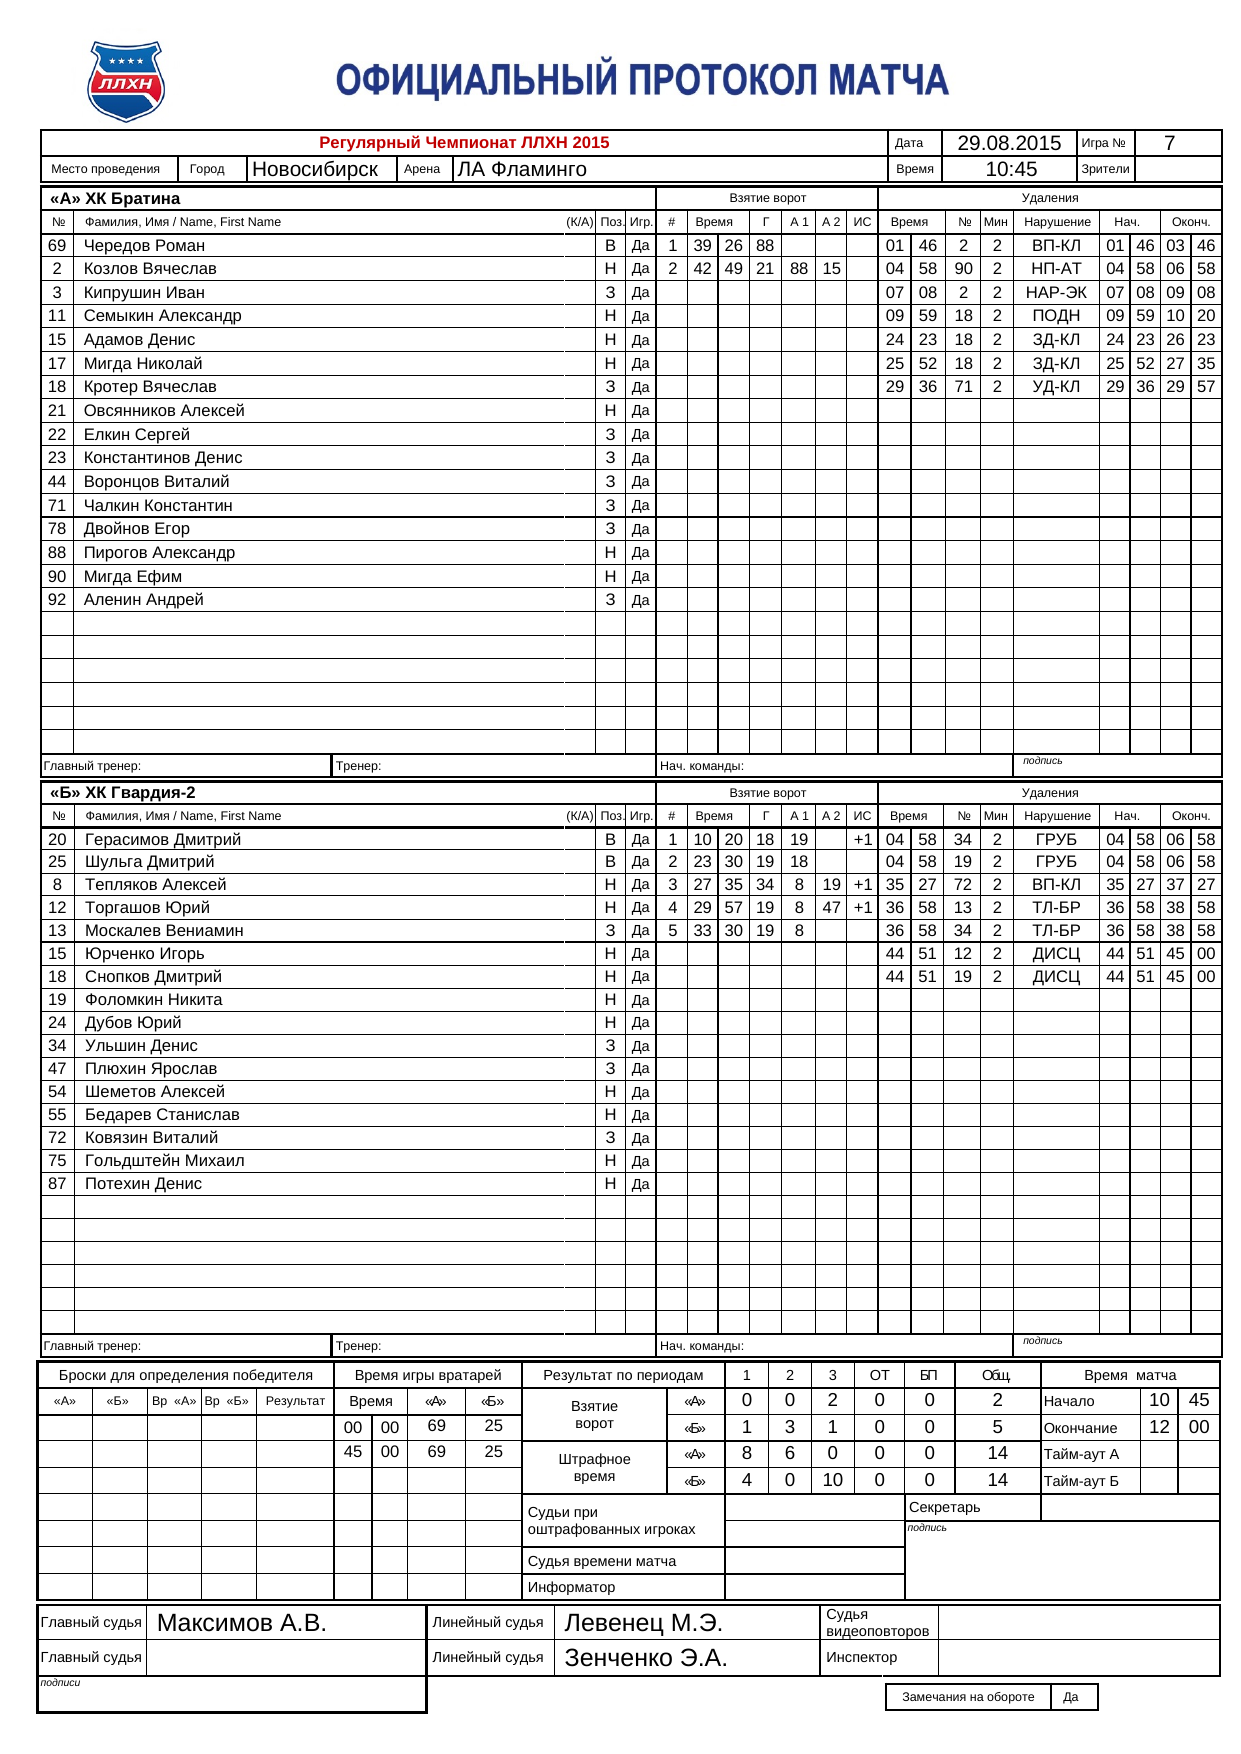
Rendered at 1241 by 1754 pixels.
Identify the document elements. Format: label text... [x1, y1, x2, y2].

table_cell Да [626, 352, 655, 374]
table_cell [1161, 1081, 1190, 1103]
table_cell [42, 1265, 74, 1287]
table_cell 18 [750, 829, 781, 849]
table_cell [816, 352, 846, 374]
table_cell [726, 1548, 904, 1573]
table_cell Линейный судья [428, 1640, 554, 1675]
table_cell Н [596, 1081, 625, 1103]
table_cell 04 [879, 829, 910, 849]
table_cell [596, 730, 625, 753]
table_cell 15 [42, 328, 73, 351]
table_cell 47 [816, 896, 846, 918]
table_cell Новосибирск [248, 157, 396, 181]
table_cell [657, 1127, 687, 1149]
table_cell Тренер: [333, 755, 655, 776]
table_cell [981, 989, 1013, 1011]
table_cell Да [626, 1104, 655, 1126]
table_cell [565, 896, 595, 918]
table_cell Время [889, 157, 941, 181]
table_cell [719, 1196, 749, 1218]
table_cell Н [596, 1012, 625, 1033]
table_cell 3 [657, 874, 687, 895]
table_cell [719, 1035, 749, 1057]
table_cell Бедарев Станислав [75, 1104, 564, 1126]
table_cell 42 [688, 257, 717, 280]
table_cell [688, 1150, 717, 1172]
table_cell 2 [981, 966, 1013, 987]
table_cell [912, 423, 945, 445]
table_cell [565, 1058, 595, 1079]
table_cell [1014, 565, 1099, 587]
table_cell 09 [879, 305, 910, 327]
table_cell [596, 1288, 625, 1310]
table_cell [688, 1242, 717, 1264]
table_cell 8 [782, 896, 815, 918]
table_cell [847, 423, 877, 445]
table_cell [816, 588, 846, 611]
table_cell 25 [466, 1441, 521, 1467]
table_cell Дубов Юрий [75, 1012, 564, 1033]
table_cell 14 [956, 1442, 1040, 1467]
table_cell [719, 707, 749, 729]
table_cell ЛА Фламинго [454, 157, 887, 181]
table_cell [39, 1468, 92, 1493]
table_cell [1192, 1311, 1221, 1333]
table_cell [939, 1640, 1219, 1675]
table_cell 12 [944, 943, 980, 964]
table_cell [816, 966, 846, 987]
table_cell № [946, 211, 980, 233]
table_cell [782, 966, 815, 987]
table_cell 2 [946, 281, 980, 303]
table_cell Константинов Денис [74, 446, 564, 469]
table_cell [750, 707, 781, 729]
table_cell [1131, 1288, 1160, 1310]
table_cell 2 [981, 874, 1013, 895]
table_cell З [596, 470, 625, 493]
table_cell [688, 352, 717, 374]
table_cell [719, 1311, 749, 1333]
table_cell [719, 1104, 749, 1126]
table_cell [688, 305, 717, 327]
table_cell +1 [847, 874, 877, 895]
table_cell [981, 683, 1013, 706]
table_cell [912, 659, 945, 682]
table_header Общ. [956, 1363, 1040, 1387]
table_cell Фамилия, Имя / Name, First Name [75, 805, 565, 826]
table_cell [719, 446, 749, 469]
table_cell [816, 829, 846, 849]
table_cell 4 [657, 896, 687, 918]
table_cell [42, 659, 73, 682]
table_cell [847, 707, 877, 729]
table_cell [1141, 1468, 1177, 1493]
table_cell 19 [750, 896, 781, 918]
table_cell [1192, 1265, 1221, 1287]
table_cell [981, 1081, 1013, 1103]
table_cell [1192, 1058, 1221, 1079]
table_cell [657, 1081, 687, 1103]
table_header БП [905, 1363, 954, 1387]
table_cell [750, 565, 781, 587]
table_header ОТ [855, 1363, 904, 1387]
table_cell [879, 1150, 910, 1172]
table_cell [816, 707, 846, 729]
table_cell [816, 1035, 846, 1057]
table_cell [879, 1035, 910, 1057]
table_cell [408, 1547, 465, 1573]
table_cell [1131, 683, 1160, 706]
table_cell З [596, 518, 625, 540]
table_cell [981, 1150, 1013, 1172]
table_cell [944, 1196, 980, 1218]
table_cell [847, 1150, 877, 1172]
table_cell ТЛ-БР [1014, 920, 1099, 941]
table_cell [688, 1104, 717, 1126]
table_cell 8 [726, 1442, 768, 1467]
table_cell [565, 235, 595, 256]
table_cell 59 [912, 305, 945, 327]
table_cell [981, 612, 1013, 634]
table_cell [1131, 1311, 1160, 1333]
table_cell [912, 470, 945, 493]
table_cell 2 [981, 328, 1013, 351]
table_cell [782, 1311, 815, 1333]
table_cell [816, 518, 846, 540]
table_cell [719, 494, 749, 516]
table_cell 2 [981, 896, 1013, 918]
table_cell 6 [769, 1442, 811, 1467]
table_cell Да [626, 470, 655, 493]
table_cell [750, 399, 781, 422]
table_cell 18 [42, 376, 73, 398]
table_cell [257, 1416, 333, 1440]
table_cell 04 [1100, 257, 1129, 280]
table_cell Нарушение [1014, 805, 1099, 826]
table_cell [1014, 730, 1099, 753]
table_cell [626, 730, 655, 753]
table_cell [565, 1242, 595, 1264]
table_cell [596, 636, 625, 658]
table_cell 19 [42, 989, 74, 1011]
table_cell 69 [42, 235, 73, 256]
table_cell [1192, 1012, 1221, 1033]
table_cell [816, 1104, 846, 1126]
table_cell 1 [726, 1415, 768, 1440]
table_cell [657, 541, 687, 564]
table_cell Информатор [523, 1575, 724, 1599]
table_header «А» ХК Братина [42, 188, 655, 209]
table_cell [719, 1173, 749, 1195]
table_cell Семыкин Александр [74, 305, 564, 327]
table_cell [946, 423, 980, 445]
table_cell Да [626, 399, 655, 422]
table_cell [912, 541, 945, 564]
table_cell [750, 1242, 781, 1264]
table_cell [688, 1196, 717, 1218]
table_header 3 [812, 1363, 854, 1387]
table_cell [1100, 707, 1129, 729]
table_cell [782, 281, 815, 303]
table_cell [1161, 612, 1190, 634]
table_cell [1192, 1104, 1221, 1126]
table_cell Результат [257, 1389, 333, 1413]
table_cell [750, 1035, 781, 1057]
table_cell [1100, 399, 1129, 422]
table_cell [879, 1288, 910, 1310]
table_cell [816, 399, 846, 422]
table_cell 51 [912, 966, 943, 987]
table_cell 51 [1131, 966, 1160, 987]
table_cell [750, 730, 781, 753]
table_cell [1161, 1196, 1190, 1218]
table_cell [782, 1173, 815, 1195]
table_cell 58 [1192, 896, 1221, 918]
table_cell Шеметов Алексей [75, 1081, 564, 1103]
table_cell [782, 1035, 815, 1057]
table_cell [1131, 636, 1160, 658]
table_cell 58 [1131, 829, 1160, 849]
table_cell [626, 1219, 655, 1241]
table_cell 5 [956, 1415, 1040, 1440]
table_cell Плюхин Ярослав [75, 1058, 564, 1079]
table_cell 58 [1192, 829, 1221, 849]
table_cell [847, 376, 877, 398]
table_cell [565, 1150, 595, 1172]
table_cell [1100, 1311, 1129, 1333]
table_cell [847, 565, 877, 587]
table_cell Да [626, 1035, 655, 1057]
table_cell [1099, 1682, 1220, 1711]
table_cell [847, 281, 877, 303]
table_cell [1014, 1035, 1099, 1057]
table_cell 2 [981, 235, 1013, 256]
table_cell Н [596, 399, 625, 422]
table_cell [1100, 1219, 1129, 1241]
table_cell Да [626, 1081, 655, 1103]
table_cell [466, 1468, 521, 1493]
table_cell Время [879, 805, 943, 826]
table_cell [879, 730, 910, 753]
table_cell [816, 659, 846, 682]
table_cell [912, 1104, 943, 1126]
table_cell Да [626, 518, 655, 540]
table_cell [42, 1311, 74, 1333]
table_cell Главный тренер: [42, 1335, 330, 1356]
table_cell [879, 541, 910, 564]
table_cell 0 [812, 1442, 854, 1467]
table_cell [816, 541, 846, 564]
table_cell 52 [1131, 352, 1160, 374]
table_cell 23 [912, 328, 945, 351]
table_cell [565, 1081, 595, 1103]
table_cell [719, 636, 749, 658]
table_cell [657, 588, 687, 611]
table_cell [879, 588, 910, 611]
table_cell [782, 1081, 815, 1103]
table_cell 88 [782, 257, 815, 280]
table_cell З [596, 494, 625, 516]
table_cell [981, 588, 1013, 611]
table_cell Тренер: [333, 1335, 655, 1356]
table_cell [944, 1242, 980, 1264]
table_cell Арена [398, 157, 452, 181]
table_cell [1100, 1104, 1129, 1126]
table_cell 10 [1161, 305, 1190, 327]
table_cell [657, 1219, 687, 1241]
table_cell [626, 683, 655, 706]
table_cell [981, 494, 1013, 516]
table_cell Торгашов Юрий [75, 896, 564, 918]
table_cell [750, 659, 781, 682]
table_cell [981, 1242, 1013, 1264]
table_cell Г [750, 805, 781, 826]
table_cell Линейный судья [428, 1606, 554, 1639]
table_cell [42, 1219, 74, 1241]
table_cell 2 [981, 257, 1013, 280]
table_cell Адамов Денис [74, 328, 564, 351]
table_cell [912, 1081, 943, 1103]
table_cell [1100, 470, 1129, 493]
table_cell [719, 470, 749, 493]
table_cell [657, 683, 687, 706]
table_cell [1100, 1058, 1129, 1079]
table_cell [981, 1196, 1013, 1218]
table_cell [944, 1127, 980, 1149]
table_cell [879, 707, 910, 729]
table_cell [1131, 470, 1160, 493]
table_cell «А» [668, 1389, 724, 1413]
table_cell [912, 612, 945, 634]
table_cell Левенец М.Э. [555, 1606, 819, 1639]
table_cell [565, 1035, 595, 1057]
table_cell [912, 707, 945, 729]
table_cell 39 [688, 235, 717, 256]
table_cell [719, 305, 749, 327]
table_cell [847, 612, 877, 634]
table_cell [879, 446, 910, 469]
table_cell [719, 989, 749, 1011]
table_cell [782, 235, 815, 256]
table_cell Время [688, 211, 749, 233]
table_cell [816, 1219, 846, 1241]
table_cell № [42, 211, 73, 233]
table_cell [1131, 612, 1160, 634]
table_cell [782, 328, 815, 351]
table_cell [466, 1547, 521, 1573]
table_cell 27 [1161, 352, 1190, 374]
table_cell Н [596, 541, 625, 564]
table_cell [1161, 446, 1190, 469]
table_cell [466, 1494, 521, 1520]
table_cell [782, 565, 815, 587]
table_cell 26 [1161, 328, 1190, 351]
table_cell [688, 1127, 717, 1149]
table_cell [1179, 1441, 1219, 1467]
table_cell [202, 1547, 256, 1573]
table_cell [565, 1104, 595, 1126]
table_cell [565, 1219, 595, 1241]
table_cell 19 [816, 874, 846, 895]
table_cell 69 [408, 1441, 465, 1467]
table_cell 06 [1161, 850, 1190, 872]
table_cell [879, 1311, 910, 1333]
table_cell 18 [946, 305, 980, 327]
table_cell [816, 850, 846, 872]
table_cell [879, 1265, 910, 1287]
table_cell [1192, 1081, 1221, 1103]
table_cell [981, 446, 1013, 469]
table_cell [750, 683, 781, 706]
table_cell [981, 730, 1013, 753]
table_cell [944, 1219, 980, 1241]
table_cell [565, 305, 595, 327]
table_cell Да [626, 896, 655, 918]
table_cell [782, 518, 815, 540]
table_cell УД-КЛ [1014, 376, 1099, 398]
table_cell Поз. [596, 805, 625, 826]
table_cell [1161, 399, 1190, 422]
table_cell [912, 989, 943, 1011]
table_cell 33 [688, 920, 717, 941]
table_cell [93, 1416, 147, 1440]
table_cell [688, 588, 717, 611]
table_cell [688, 636, 717, 658]
table_cell [688, 1219, 717, 1241]
table_cell 78 [42, 518, 73, 540]
table_cell 23 [1131, 328, 1160, 351]
table_cell 0 [905, 1389, 954, 1413]
table_cell № [42, 805, 74, 826]
table_cell 29 [879, 376, 910, 398]
table_cell [912, 1288, 943, 1310]
table_cell [1100, 541, 1129, 564]
table_cell В [596, 850, 625, 872]
table_cell [1161, 730, 1190, 753]
table_cell [565, 470, 595, 493]
table_cell [657, 518, 687, 540]
table_cell 19 [944, 850, 980, 872]
table_cell [565, 636, 595, 658]
table_cell [1161, 1035, 1190, 1057]
table_cell [1131, 399, 1160, 422]
table_cell Инспектор [821, 1640, 938, 1675]
table_cell Да [626, 1150, 655, 1172]
table_cell [657, 305, 687, 327]
table_cell [657, 1196, 687, 1218]
table_cell [93, 1574, 147, 1599]
table_cell [847, 328, 877, 351]
table_cell Да [626, 829, 655, 849]
table_cell [816, 636, 846, 658]
table_cell [1192, 707, 1221, 729]
table_cell [1131, 541, 1160, 564]
table_cell 34 [42, 1035, 74, 1057]
table_cell Тайм-аут А [1042, 1441, 1140, 1467]
table_cell [565, 829, 595, 849]
table_cell [657, 399, 687, 422]
table_cell [626, 612, 655, 634]
table_cell [657, 636, 687, 658]
table_cell «А» [39, 1389, 92, 1413]
table_cell Шульга Дмитрий [75, 850, 564, 872]
table_cell [944, 1035, 980, 1057]
table_cell Нач. [1100, 211, 1160, 233]
table_cell [1192, 565, 1221, 587]
table_cell подпись [1014, 1335, 1221, 1356]
table_cell [1192, 1150, 1221, 1172]
table_cell [847, 1311, 877, 1333]
table_cell [719, 943, 749, 964]
table_cell [1100, 659, 1129, 682]
table_cell 58 [1131, 257, 1160, 280]
table_cell [1100, 1173, 1129, 1195]
table_cell [148, 1574, 201, 1599]
table_cell [816, 446, 846, 469]
table_cell [626, 1288, 655, 1310]
table_cell подпись [906, 1522, 1219, 1599]
table_cell [1161, 1311, 1190, 1333]
table_cell 10 [812, 1468, 854, 1493]
table_cell [1131, 1242, 1160, 1264]
table_cell подписи [39, 1677, 425, 1711]
table_cell (К/А) [565, 211, 595, 233]
table_cell [981, 659, 1013, 682]
table_cell 34 [944, 829, 980, 849]
table_cell [946, 494, 980, 516]
table_cell [657, 989, 687, 1011]
table_cell [782, 1012, 815, 1033]
table_cell [565, 874, 595, 895]
table_cell 75 [42, 1150, 74, 1172]
table_cell [816, 494, 846, 516]
table_cell [565, 565, 595, 587]
table_cell [750, 1127, 781, 1149]
table_cell З [596, 588, 625, 611]
table_cell [816, 989, 846, 1011]
table_cell Н [596, 1173, 625, 1195]
table_cell 01 [1100, 235, 1129, 256]
table_cell [93, 1547, 147, 1573]
table_cell [202, 1416, 256, 1440]
table_cell [726, 1495, 904, 1520]
table_cell [816, 1265, 846, 1287]
table_cell [657, 281, 687, 303]
table_cell [719, 1081, 749, 1103]
table_cell [981, 1058, 1013, 1079]
table_cell 57 [1192, 376, 1221, 398]
table_cell 45 [335, 1441, 371, 1467]
table_cell [1136, 157, 1221, 181]
table_header Взятие ворот [657, 783, 877, 803]
table_cell [657, 1288, 687, 1310]
table_cell [39, 1521, 92, 1546]
table_cell [42, 1288, 74, 1310]
table_cell [939, 1606, 1219, 1639]
table_cell З [596, 1058, 625, 1079]
table_cell Да [626, 328, 655, 351]
table_cell Да [626, 1173, 655, 1195]
table_cell [688, 518, 717, 540]
table_cell [782, 730, 815, 753]
table_cell [1131, 1150, 1160, 1172]
table_cell Нач. команды: [657, 755, 1012, 776]
table_cell 00 [373, 1441, 407, 1467]
table_cell [847, 1081, 877, 1103]
table_cell [75, 1311, 564, 1333]
table_cell [946, 399, 980, 422]
table_cell 29 [1100, 376, 1129, 398]
table_cell [879, 1242, 910, 1264]
table_cell [782, 376, 815, 398]
table_cell «Б» [668, 1468, 724, 1493]
table_cell [912, 565, 945, 587]
table_cell ГРУБ [1014, 829, 1099, 849]
table_cell 35 [719, 874, 749, 895]
table_cell 8 [782, 874, 815, 895]
table_cell [981, 1311, 1013, 1333]
table_cell [1192, 423, 1221, 445]
table_cell 27 [1131, 874, 1160, 895]
table_cell [719, 1288, 749, 1310]
table_cell [1100, 1127, 1129, 1149]
table_cell [847, 1173, 877, 1195]
table_cell [688, 730, 717, 753]
table_cell 58 [1192, 850, 1221, 872]
table_cell [335, 1574, 371, 1599]
table_cell 21 [42, 399, 73, 422]
table_cell [782, 1058, 815, 1079]
table_cell [879, 659, 910, 682]
table_cell [657, 1012, 687, 1033]
table_cell «А» [668, 1442, 724, 1467]
table_cell Зрители [1078, 157, 1134, 181]
table_cell 00 [373, 1416, 407, 1440]
table_cell [719, 376, 749, 398]
table_cell [847, 943, 877, 964]
table_cell [750, 1311, 781, 1333]
table_cell 35 [1100, 874, 1129, 895]
table_cell [1192, 1173, 1221, 1195]
table_cell [782, 470, 815, 493]
table_cell 01 [879, 235, 910, 256]
table_cell [782, 305, 815, 327]
table_cell [750, 352, 781, 374]
table_cell 44 [879, 966, 910, 987]
table_cell Время [879, 211, 945, 233]
table_cell Судья времени матча [523, 1548, 724, 1573]
table_cell [596, 707, 625, 729]
table_cell [565, 1173, 595, 1195]
table_cell [1100, 989, 1129, 1011]
table_cell [565, 850, 595, 872]
table_cell 18 [42, 966, 74, 987]
table_cell Н [596, 328, 625, 351]
table_cell ЗД-КЛ [1014, 328, 1099, 351]
table_cell [565, 446, 595, 469]
table_cell [1014, 1127, 1099, 1149]
table_cell [688, 943, 717, 964]
table_cell 46 [912, 235, 945, 256]
table_cell 58 [1131, 896, 1160, 918]
table_cell [688, 683, 717, 706]
table_cell 34 [750, 874, 781, 895]
table_cell Да [626, 565, 655, 587]
table_cell [981, 1127, 1013, 1149]
table_cell Герасимов Дмитрий [75, 829, 564, 849]
table_cell З [596, 376, 625, 398]
table_cell Да [626, 1058, 655, 1079]
table_cell [1192, 989, 1221, 1011]
table_cell 07 [879, 281, 910, 303]
table_cell З [596, 423, 625, 445]
table_cell 36 [912, 376, 945, 398]
table_cell [657, 328, 687, 351]
table_cell Судьи при оштрафованных игроках [523, 1495, 724, 1546]
table_cell [946, 470, 980, 493]
table_cell [879, 636, 910, 658]
table_cell [39, 1574, 92, 1599]
table_cell [816, 920, 846, 941]
table_cell [1014, 518, 1099, 540]
table_cell 35 [1192, 352, 1221, 374]
table_cell Н [596, 943, 625, 964]
table_cell [657, 423, 687, 445]
table_cell А 1 [782, 805, 815, 826]
table_cell [688, 966, 717, 987]
table_cell 8 [782, 920, 815, 941]
table_cell [912, 1265, 943, 1287]
table_cell 72 [944, 874, 980, 895]
table_cell [74, 707, 564, 729]
table_cell З [596, 281, 625, 303]
table_cell [657, 446, 687, 469]
table_cell Н [596, 896, 625, 918]
table_cell [719, 1265, 749, 1287]
table_cell Главный тренер: [42, 755, 330, 776]
table_cell [1131, 518, 1160, 540]
table_cell [981, 470, 1013, 493]
table_cell [879, 683, 910, 706]
table_cell [726, 1521, 904, 1546]
table_cell [782, 1196, 815, 1218]
table_cell 2 [946, 235, 980, 256]
table_cell Аленин Андрей [74, 588, 564, 611]
table_cell [42, 612, 73, 634]
table_cell 35 [879, 874, 910, 895]
table_cell 24 [879, 328, 910, 351]
table_cell 13 [42, 920, 74, 941]
table_cell [750, 636, 781, 658]
table_cell [565, 966, 595, 987]
table_cell Н [596, 305, 625, 327]
table_cell [816, 612, 846, 634]
table_cell подпись [1014, 755, 1221, 776]
table_cell [912, 518, 945, 540]
table_cell [847, 989, 877, 1011]
table_cell [847, 399, 877, 422]
table_cell [816, 305, 846, 327]
table_cell [565, 659, 595, 682]
table_cell [782, 612, 815, 634]
table_cell [688, 494, 717, 516]
table_cell 0 [726, 1389, 768, 1413]
table_cell [688, 565, 717, 587]
table_cell [565, 707, 595, 729]
table_cell [688, 423, 717, 445]
table_cell Мигда Ефим [74, 565, 564, 587]
table_cell [879, 1196, 910, 1218]
table_cell [335, 1494, 371, 1520]
table_cell [565, 257, 595, 280]
table_cell [688, 1173, 717, 1195]
table_cell [782, 683, 815, 706]
table_cell [816, 328, 846, 351]
table_cell 58 [1131, 850, 1160, 872]
table_cell Да [626, 305, 655, 327]
table_cell [688, 1012, 717, 1033]
table_cell [847, 494, 877, 516]
table_cell # [657, 211, 687, 233]
table_cell [596, 659, 625, 682]
table_cell [981, 423, 1013, 445]
table_cell [202, 1494, 256, 1520]
table_header Дата [889, 131, 941, 155]
table_cell [750, 423, 781, 445]
table_cell Елкин Сергей [74, 423, 564, 445]
table_cell 36 [1100, 920, 1129, 941]
table_cell [847, 235, 877, 256]
table_cell [42, 730, 73, 753]
table_cell [782, 943, 815, 964]
table_cell 29 [1161, 376, 1190, 398]
table_cell [847, 257, 877, 280]
table_cell [1131, 1173, 1160, 1195]
table_cell ВП-КЛ [1014, 874, 1099, 895]
table_cell [981, 518, 1013, 540]
table_cell [879, 399, 910, 422]
table_cell Кротер Вячеслав [74, 376, 564, 398]
table_cell [912, 1127, 943, 1149]
table_cell [912, 683, 945, 706]
table_header Да [1052, 1685, 1097, 1709]
table_cell 2 [657, 257, 687, 280]
table_cell [202, 1574, 256, 1599]
table_cell 2 [981, 829, 1013, 849]
table_cell [1042, 1495, 1219, 1520]
table_cell ПОДН [1014, 305, 1099, 327]
table_cell [1161, 683, 1190, 706]
table_cell 0 [855, 1468, 904, 1493]
table_cell [879, 1127, 910, 1149]
table_cell 3 [769, 1415, 811, 1440]
table_cell [1100, 1081, 1129, 1103]
table_cell [1014, 470, 1099, 493]
table_cell [688, 1265, 717, 1287]
table_cell [847, 1265, 877, 1287]
table_cell [596, 1219, 625, 1241]
table_cell [657, 943, 687, 964]
table_cell [1014, 636, 1099, 658]
table_cell [847, 683, 877, 706]
table_cell Двойнов Егор [74, 518, 564, 540]
table_cell 51 [1131, 943, 1160, 964]
table_cell [335, 1468, 371, 1493]
table_cell Да [626, 446, 655, 469]
table_cell [1161, 1219, 1190, 1241]
table_cell [257, 1441, 333, 1467]
table_cell [981, 1012, 1013, 1033]
table_cell [93, 1494, 147, 1520]
table_cell 10 [688, 829, 717, 849]
table_cell 09 [1100, 305, 1129, 327]
table_cell [1161, 1150, 1190, 1172]
table_cell 18 [946, 352, 980, 374]
table_cell [816, 470, 846, 493]
table_cell [944, 1150, 980, 1172]
table_cell [1192, 1035, 1221, 1057]
table_header 7 [1136, 131, 1221, 155]
table_cell «Б» [668, 1415, 724, 1440]
table_cell 1 [812, 1415, 854, 1440]
table_cell [688, 989, 717, 1011]
table_cell [847, 1219, 877, 1241]
table_cell [1192, 494, 1221, 516]
table_cell [1192, 730, 1221, 753]
table_cell 22 [42, 423, 73, 445]
table_cell [816, 683, 846, 706]
table_cell [816, 943, 846, 964]
table_cell [847, 1104, 877, 1126]
table_cell [565, 920, 595, 941]
table_cell 06 [1161, 257, 1190, 280]
table_cell Судья видеоповторов [821, 1606, 938, 1639]
table_cell [148, 1468, 201, 1493]
table_cell [373, 1547, 407, 1573]
table_cell 8 [42, 874, 74, 895]
table_cell [782, 1104, 815, 1126]
table_cell Овсянников Алексей [74, 399, 564, 422]
table_cell [847, 446, 877, 469]
table_cell [1141, 1441, 1177, 1467]
table_cell [719, 730, 749, 753]
table_cell Да [626, 1012, 655, 1033]
table_cell 36 [879, 896, 910, 918]
table_cell [1161, 989, 1190, 1011]
table_cell 26 [719, 235, 749, 256]
table_cell [946, 636, 980, 658]
table_cell ТЛ-БР [1014, 896, 1099, 918]
table_cell [750, 446, 781, 469]
table_cell [879, 989, 910, 1011]
table_cell 1 [657, 235, 687, 256]
table_cell [1192, 470, 1221, 493]
table_cell [688, 612, 717, 634]
table_cell [565, 541, 595, 564]
table_cell Да [626, 541, 655, 564]
table_cell Да [626, 376, 655, 398]
table_cell [93, 1521, 147, 1546]
table_cell [719, 565, 749, 587]
table_cell З [596, 1035, 625, 1057]
table_cell [750, 541, 781, 564]
table_cell [719, 1242, 749, 1264]
table_cell [1014, 1311, 1099, 1333]
table_cell [1179, 1468, 1219, 1493]
table_cell [466, 1574, 521, 1599]
table_cell [565, 352, 595, 374]
table_cell 58 [1192, 920, 1221, 941]
table_cell [373, 1521, 407, 1546]
table_cell [719, 328, 749, 351]
table_cell 17 [42, 352, 73, 374]
table_cell 13 [944, 896, 980, 918]
table_header Время матча [1042, 1363, 1219, 1387]
table_cell 20 [42, 829, 74, 849]
table_cell [42, 1196, 74, 1218]
table_cell [944, 1265, 980, 1287]
table_cell [981, 1173, 1013, 1195]
table_cell 88 [750, 235, 781, 256]
table_cell 25 [466, 1416, 521, 1440]
table_cell «Б» [93, 1389, 147, 1413]
table_cell [946, 588, 980, 611]
table_cell 27 [688, 874, 717, 895]
table_cell [596, 1242, 625, 1264]
table_cell (К/А) [565, 805, 595, 826]
table_cell [688, 1081, 717, 1103]
table_cell 0 [855, 1415, 904, 1440]
table_cell [75, 1242, 564, 1264]
table_cell ДИСЦ [1014, 966, 1099, 987]
table_cell ИС [847, 805, 877, 826]
table_cell [626, 1311, 655, 1333]
table_cell [657, 707, 687, 729]
table_cell [944, 1081, 980, 1103]
table_cell 30 [719, 850, 749, 872]
table_cell [946, 707, 980, 729]
table_cell [657, 1104, 687, 1126]
table_cell 08 [1131, 281, 1160, 303]
table_cell [1014, 446, 1099, 469]
table_cell [1192, 399, 1221, 422]
table_cell [847, 305, 877, 327]
table_cell Да [626, 850, 655, 872]
table_cell Мигда Николай [74, 352, 564, 374]
table_cell 20 [719, 829, 749, 849]
table_cell [719, 966, 749, 987]
table_cell Да [626, 966, 655, 987]
table_cell 15 [816, 257, 846, 280]
table_cell +1 [847, 896, 877, 918]
table_cell [719, 281, 749, 303]
table_cell 47 [42, 1058, 74, 1079]
table_cell [626, 636, 655, 658]
table_cell [688, 1288, 717, 1310]
table_cell 44 [42, 470, 73, 493]
table_cell [883, 1677, 1220, 1681]
table_cell [1100, 1242, 1129, 1264]
table_cell 2 [981, 920, 1013, 941]
table_cell 2 [981, 352, 1013, 374]
table_cell [1131, 1035, 1160, 1057]
table_cell 55 [42, 1104, 74, 1126]
table_cell [847, 966, 877, 987]
table_cell [565, 518, 595, 540]
table_cell 45 [1179, 1389, 1219, 1413]
table_cell Зенченко Э.А. [555, 1640, 819, 1675]
table_cell 0 [905, 1415, 954, 1440]
table_cell [750, 1081, 781, 1103]
table_cell [1014, 1173, 1099, 1195]
table_cell [847, 659, 877, 682]
table_cell [816, 281, 846, 303]
table_cell 30 [719, 920, 749, 941]
table_cell Г [750, 211, 781, 233]
table_cell [39, 1494, 92, 1520]
table_cell [1100, 494, 1129, 516]
table_cell [1161, 588, 1190, 611]
table_cell [879, 470, 910, 493]
table_cell Оконч. [1161, 805, 1221, 826]
table_cell [879, 518, 910, 540]
table_cell [657, 352, 687, 374]
table_cell Ковязин Виталий [75, 1127, 564, 1149]
table_cell [1014, 541, 1099, 564]
table_cell [565, 376, 595, 398]
table_cell [782, 1150, 815, 1172]
table_cell Пирогов Александр [74, 541, 564, 564]
table_cell [750, 1196, 781, 1218]
table_cell [1014, 1081, 1099, 1103]
table_cell [565, 1288, 595, 1310]
table_cell [750, 1012, 781, 1033]
table_cell [257, 1521, 333, 1546]
table_cell 45 [1161, 943, 1190, 964]
table_cell [335, 1521, 371, 1546]
table_cell [944, 1104, 980, 1126]
table_cell [946, 612, 980, 634]
table_cell [1100, 1150, 1129, 1172]
table_cell [565, 730, 595, 753]
table_header Игра № [1078, 131, 1134, 155]
table_cell [257, 1468, 333, 1493]
table_cell [782, 989, 815, 1011]
table_cell [373, 1468, 407, 1493]
table_cell 46 [1131, 235, 1160, 256]
table_cell 19 [750, 850, 781, 872]
table_cell 2 [981, 943, 1013, 964]
table_cell [750, 1219, 781, 1241]
table_cell [847, 920, 877, 941]
table_cell [946, 683, 980, 706]
table_cell [626, 659, 655, 682]
table_cell [565, 943, 595, 964]
table_cell [912, 1012, 943, 1033]
table_cell [1100, 518, 1129, 540]
table_cell 46 [1192, 235, 1221, 256]
table_cell [816, 1058, 846, 1079]
table_cell [981, 399, 1013, 422]
table_cell № [944, 805, 980, 826]
table_cell [981, 1104, 1013, 1126]
table_cell [657, 1058, 687, 1079]
table_cell ГРУБ [1014, 850, 1099, 872]
table_cell З [596, 920, 625, 941]
table_cell [1192, 1219, 1221, 1241]
table_cell [912, 399, 945, 422]
table_cell [257, 1574, 333, 1599]
table_cell В [596, 235, 625, 256]
table_cell [1192, 541, 1221, 564]
table_cell [1014, 989, 1099, 1011]
table_cell 2 [956, 1389, 1040, 1413]
table_cell 5 [657, 920, 687, 941]
table_cell [981, 1288, 1013, 1310]
table_cell [42, 683, 73, 706]
table_cell [148, 1494, 201, 1520]
table_cell [750, 305, 781, 327]
table_cell [408, 1494, 465, 1520]
table_cell [42, 636, 73, 658]
table_cell 58 [1192, 257, 1221, 280]
table_cell А 1 [782, 211, 815, 233]
table_cell Ульшин Денис [75, 1035, 564, 1057]
table_cell [1100, 730, 1129, 753]
table_cell [816, 1173, 846, 1195]
table_cell [657, 1311, 687, 1333]
table_cell [944, 1311, 980, 1333]
table_cell [1192, 518, 1221, 540]
table_cell 18 [782, 850, 815, 872]
table_cell Игр. [626, 211, 655, 233]
table_cell 44 [879, 943, 910, 964]
table_cell [1100, 1288, 1129, 1310]
table_cell [1014, 707, 1099, 729]
table_cell Потехин Денис [75, 1173, 564, 1195]
table_cell [565, 1127, 595, 1149]
table_cell [93, 1468, 147, 1493]
table_cell [1131, 565, 1160, 587]
table_cell 2 [981, 305, 1013, 327]
table_cell [782, 1265, 815, 1287]
table_cell [847, 470, 877, 493]
table_cell Да [626, 257, 655, 280]
table_cell 04 [1100, 850, 1129, 872]
table_cell Козлов Вячеслав [74, 257, 564, 280]
table_cell [944, 1012, 980, 1033]
table_cell [750, 612, 781, 634]
table_cell 71 [42, 494, 73, 516]
table_cell 18 [946, 328, 980, 351]
table_cell [373, 1574, 407, 1599]
table_cell [688, 659, 717, 682]
table_cell [816, 565, 846, 587]
table_cell 12 [1141, 1415, 1177, 1440]
table_cell [75, 1288, 564, 1310]
table_cell [1161, 1012, 1190, 1033]
table_cell [981, 707, 1013, 729]
table_cell [1100, 446, 1129, 469]
table_cell 00 [335, 1416, 371, 1440]
table_cell [39, 1547, 92, 1573]
picture [5, 28, 1179, 129]
table_cell НАР-ЭК [1014, 281, 1099, 303]
table_cell [912, 1196, 943, 1218]
table_cell [688, 399, 717, 422]
table_cell Нач. команды: [657, 1335, 1012, 1356]
table_cell З [596, 1127, 625, 1149]
table_cell [879, 1104, 910, 1126]
table_cell [1014, 1012, 1099, 1033]
table_cell [847, 1242, 877, 1264]
table_cell [750, 943, 781, 964]
table_cell [750, 281, 781, 303]
table_cell [847, 1035, 877, 1057]
table_cell [1014, 1265, 1099, 1287]
table_cell [1131, 1265, 1160, 1287]
table_cell 20 [1192, 305, 1221, 327]
table_cell [1100, 588, 1129, 611]
table_cell [565, 1265, 595, 1287]
table_cell ИС [847, 211, 877, 233]
table_cell [847, 730, 877, 753]
table_cell [565, 1012, 595, 1033]
table_cell 34 [944, 920, 980, 941]
table_cell [719, 588, 749, 611]
table_cell 00 [1192, 943, 1221, 964]
table_cell 71 [946, 376, 980, 398]
table_cell [688, 376, 717, 398]
table_cell [1161, 565, 1190, 587]
table_cell 27 [1192, 874, 1221, 895]
table_cell [816, 1288, 846, 1310]
table_cell [74, 636, 564, 658]
table_cell Н [596, 257, 625, 280]
table_cell Мин [981, 211, 1013, 233]
table_cell 11 [42, 305, 73, 327]
table_cell [565, 1196, 595, 1218]
table_cell Окончание [1042, 1415, 1140, 1440]
table_cell [816, 1012, 846, 1033]
table_cell [816, 1311, 846, 1333]
table_cell 19 [750, 920, 781, 941]
table_cell Мин [981, 805, 1013, 826]
table_cell [657, 612, 687, 634]
table_cell [912, 588, 945, 611]
table_cell [1014, 1196, 1099, 1218]
table_cell [912, 636, 945, 658]
table_cell [657, 470, 687, 493]
table_cell [750, 1058, 781, 1079]
table_cell Да [626, 588, 655, 611]
table_cell [1100, 423, 1129, 445]
table_cell [42, 707, 73, 729]
table_cell 0 [855, 1389, 904, 1413]
table_cell Чалкин Константин [74, 494, 564, 516]
table_cell [1192, 588, 1221, 611]
table_cell Да [626, 423, 655, 445]
table_cell 24 [1100, 328, 1129, 351]
table_cell [750, 1104, 781, 1126]
table_cell 58 [912, 829, 943, 849]
table_cell [847, 588, 877, 611]
table_cell ВП-КЛ [1014, 235, 1099, 256]
table_cell [688, 328, 717, 351]
table_cell Чередов Роман [74, 235, 564, 256]
table_cell 2 [981, 850, 1013, 872]
table_cell [847, 518, 877, 540]
table_cell [688, 1058, 717, 1079]
table_cell [912, 1242, 943, 1264]
table_cell 25 [879, 352, 910, 374]
table_cell [719, 541, 749, 564]
table_cell Нач. [1100, 805, 1160, 826]
table_cell [1014, 1288, 1099, 1310]
table_cell [408, 1468, 465, 1493]
table_cell [75, 1196, 564, 1218]
table_cell [1161, 494, 1190, 516]
table_cell Тепляков Алексей [75, 874, 564, 895]
table_cell [1161, 1265, 1190, 1287]
table_cell [981, 1219, 1013, 1241]
table_cell [1014, 1104, 1099, 1126]
table_cell [719, 399, 749, 422]
table_cell [750, 1173, 781, 1195]
table_cell [39, 1416, 92, 1440]
table_cell [147, 1640, 425, 1675]
table_cell 59 [1131, 305, 1160, 327]
table_cell [74, 683, 564, 706]
table_cell [257, 1494, 333, 1520]
table_cell [816, 423, 846, 445]
table_cell 27 [912, 874, 943, 895]
table_cell [750, 989, 781, 1011]
table_cell 0 [855, 1442, 904, 1467]
table_cell Вр «А» [148, 1389, 201, 1413]
table_cell [657, 1150, 687, 1172]
table_cell [847, 1288, 877, 1310]
table_cell [944, 989, 980, 1011]
table_cell [1192, 683, 1221, 706]
table_cell [816, 1127, 846, 1149]
table_cell [565, 399, 595, 422]
table_header 2 [769, 1363, 811, 1387]
table_cell [1014, 588, 1099, 611]
table_cell 00 [1179, 1415, 1219, 1440]
table_cell [1131, 1081, 1160, 1103]
table_cell [944, 1058, 980, 1079]
table_cell [816, 235, 846, 256]
table_cell # [657, 805, 687, 826]
table_cell [719, 1219, 749, 1241]
table_cell 23 [42, 446, 73, 469]
table_cell 38 [1161, 896, 1190, 918]
table_cell 90 [946, 257, 980, 280]
table_header Удаления [879, 783, 1221, 803]
table_cell [912, 494, 945, 516]
table_cell [657, 1035, 687, 1057]
table_cell [912, 446, 945, 469]
table_header Броски для определения победителя [39, 1363, 333, 1387]
table_cell [912, 1219, 943, 1241]
table_cell [565, 989, 595, 1011]
table_cell [1161, 518, 1190, 540]
table_cell Н [596, 565, 625, 587]
table_cell [1131, 730, 1160, 753]
table_cell [688, 1311, 717, 1333]
table_cell [946, 730, 980, 753]
table_cell Игр. [626, 805, 655, 826]
table_cell [946, 659, 980, 682]
table_cell Главный судья [39, 1606, 146, 1639]
table_cell Тайм-аут Б [1042, 1468, 1140, 1493]
table_cell [408, 1521, 465, 1546]
table_cell 10 [1141, 1389, 1177, 1413]
table_cell [75, 1265, 564, 1287]
table_cell Да [626, 989, 655, 1011]
table_cell [148, 1416, 201, 1440]
table_cell [879, 612, 910, 634]
table_cell [93, 1441, 147, 1467]
table_cell 2 [981, 281, 1013, 303]
table_cell [719, 683, 749, 706]
table_cell [596, 1265, 625, 1287]
table_cell НП-АТ [1014, 257, 1099, 280]
table_cell [1100, 1196, 1129, 1218]
table_cell [782, 659, 815, 682]
table_cell [1192, 1288, 1221, 1310]
table_cell [847, 352, 877, 374]
table_cell [373, 1494, 407, 1520]
table_cell [946, 565, 980, 587]
table_cell [565, 281, 595, 303]
table_cell [847, 1012, 877, 1033]
table_cell [1192, 636, 1221, 658]
table_cell [946, 518, 980, 540]
table_cell Да [626, 920, 655, 941]
table_cell 04 [879, 257, 910, 280]
table_cell Юрченко Игорь [75, 943, 564, 964]
table_cell [782, 541, 815, 564]
table_cell [1161, 1127, 1190, 1149]
table_header Замечания на обороте [887, 1685, 1050, 1709]
table_cell [782, 446, 815, 469]
table_cell 36 [879, 920, 910, 941]
table_cell Н [596, 989, 625, 1011]
table_cell [1131, 446, 1160, 469]
table_cell [688, 1035, 717, 1057]
table_cell [719, 1150, 749, 1172]
table_cell [75, 1219, 564, 1241]
table_cell [1131, 1058, 1160, 1079]
table_cell 24 [42, 1012, 74, 1033]
table_cell Да [626, 943, 655, 964]
table_cell [1100, 1035, 1129, 1057]
table_cell [816, 1242, 846, 1264]
table_cell [879, 565, 910, 587]
table_cell Время [688, 805, 749, 826]
table_cell [657, 659, 687, 682]
table_cell Гольдштейн Михаил [75, 1150, 564, 1172]
table_cell «А» [408, 1389, 465, 1413]
table_header Результат по периодам [523, 1363, 724, 1387]
table_cell [879, 423, 910, 445]
table_cell [565, 588, 595, 611]
table_cell [750, 470, 781, 493]
table_cell [782, 1127, 815, 1149]
table_cell [688, 707, 717, 729]
table_cell [626, 707, 655, 729]
table_header Взятие ворот [657, 188, 877, 209]
table_cell [408, 1574, 465, 1599]
table_cell Секретарь [906, 1495, 1040, 1520]
table_cell [981, 1035, 1013, 1057]
table_cell 2 [812, 1389, 854, 1413]
table_cell [1014, 659, 1099, 682]
table_cell [596, 612, 625, 634]
table_cell 2 [42, 257, 73, 280]
table_cell [847, 541, 877, 564]
table_cell [626, 1196, 655, 1218]
table_cell 2 [981, 376, 1013, 398]
table_cell [847, 1127, 877, 1149]
table_cell 09 [1161, 281, 1190, 303]
table_cell Н [596, 1150, 625, 1172]
table_cell [981, 541, 1013, 564]
table_cell 0 [905, 1468, 954, 1493]
table_cell [657, 494, 687, 516]
table_cell [816, 376, 846, 398]
table_cell [1014, 612, 1099, 634]
table_cell 38 [1161, 920, 1190, 941]
table_cell 49 [719, 257, 749, 280]
table_cell [565, 423, 595, 445]
table_cell [719, 1127, 749, 1149]
table_cell Н [596, 966, 625, 987]
table_cell «Б » [466, 1389, 521, 1413]
table_cell 72 [42, 1127, 74, 1149]
table_cell 54 [42, 1081, 74, 1103]
table_cell [1161, 636, 1190, 658]
table_cell [782, 707, 815, 729]
table_cell [148, 1441, 201, 1467]
table_cell [719, 1012, 749, 1033]
table_cell [202, 1441, 256, 1467]
table_cell [981, 1265, 1013, 1287]
table_cell [879, 1081, 910, 1103]
table_cell [1192, 1127, 1221, 1149]
table_cell [148, 1521, 201, 1546]
table_cell [782, 423, 815, 445]
table_cell 10:45 [943, 157, 1076, 181]
table_cell [657, 1242, 687, 1264]
table_cell Место проведения [42, 157, 177, 181]
table_cell [879, 494, 910, 516]
table_cell [657, 1265, 687, 1287]
table_cell 04 [879, 850, 910, 872]
table_cell [657, 1173, 687, 1195]
table_cell [726, 1575, 904, 1599]
table_cell [944, 1173, 980, 1195]
table_cell [657, 966, 687, 987]
table_cell Да [626, 281, 655, 303]
table_cell [148, 1547, 201, 1573]
table_cell 92 [42, 588, 73, 611]
table_cell 58 [1131, 920, 1160, 941]
table_cell 08 [912, 281, 945, 303]
table_cell [879, 1058, 910, 1079]
table_cell [565, 1311, 595, 1333]
table_cell 4 [726, 1468, 768, 1493]
table_cell Да [626, 1127, 655, 1149]
table_cell 25 [42, 850, 74, 872]
table_cell [1131, 989, 1160, 1011]
table_cell 58 [912, 896, 943, 918]
table_cell 04 [1100, 829, 1129, 849]
table_cell [596, 1311, 625, 1333]
table_cell [1161, 541, 1190, 564]
table_cell [626, 1242, 655, 1264]
table_cell [1131, 707, 1160, 729]
table_cell [596, 683, 625, 706]
table_cell [912, 730, 945, 753]
table_cell Н [596, 874, 625, 895]
table_cell [1014, 1242, 1099, 1264]
table_header Время игры вратарей [335, 1363, 521, 1387]
table_cell 0 [769, 1389, 811, 1413]
table_cell 3 [42, 281, 73, 303]
table_cell [782, 399, 815, 422]
table_cell 52 [912, 352, 945, 374]
table_cell [466, 1521, 521, 1546]
table_cell [1014, 1150, 1099, 1172]
table_cell Снопков Дмитрий [75, 966, 564, 987]
table_cell В [596, 829, 625, 849]
table_cell [1192, 1196, 1221, 1218]
table_cell [202, 1468, 256, 1493]
table_cell [565, 494, 595, 516]
table_cell [428, 1677, 882, 1711]
table_cell [1161, 1173, 1190, 1195]
table_cell [1131, 1012, 1160, 1033]
table_cell [1100, 683, 1129, 706]
table_cell [1161, 470, 1190, 493]
table_header Регулярный Чемпионат ЛЛХН 2015 [42, 131, 887, 155]
table_cell 0 [769, 1468, 811, 1493]
table_cell 58 [912, 850, 943, 872]
table_cell [719, 423, 749, 445]
table_cell [750, 518, 781, 540]
table_cell [719, 352, 749, 374]
table_cell А 2 [816, 211, 846, 233]
table_cell [74, 612, 564, 634]
table_cell [750, 1288, 781, 1310]
table_cell 51 [912, 943, 943, 964]
table_cell [816, 730, 846, 753]
table_cell [1192, 446, 1221, 469]
table_cell [202, 1521, 256, 1546]
table_cell Да [626, 874, 655, 895]
table_cell [335, 1547, 371, 1573]
table_cell [847, 850, 877, 872]
table_cell [1014, 399, 1099, 422]
table_cell [565, 612, 595, 634]
table_cell [750, 328, 781, 351]
table_cell [750, 1265, 781, 1287]
table_cell [1131, 588, 1160, 611]
table_cell [981, 636, 1013, 658]
table_cell [1014, 1219, 1099, 1241]
table_cell 12 [42, 896, 74, 918]
table_cell 57 [719, 896, 749, 918]
table_cell 37 [1161, 874, 1190, 895]
table_cell [912, 1150, 943, 1172]
table_cell [39, 1441, 92, 1467]
table_cell ЗД-КЛ [1014, 352, 1099, 374]
table_cell Кипрушин Иван [74, 281, 564, 303]
table_cell [816, 1150, 846, 1172]
table_cell [944, 1288, 980, 1310]
table_cell Оконч. [1161, 211, 1221, 233]
table_cell Город [179, 157, 246, 181]
table_cell [1131, 1196, 1160, 1218]
table_cell [946, 446, 980, 469]
table_cell [565, 683, 595, 706]
table_cell [782, 636, 815, 658]
table_cell З [596, 446, 625, 469]
table_cell Фамилия, Имя / Name, First Name [74, 211, 565, 233]
table_cell [750, 966, 781, 987]
table_cell 19 [782, 829, 815, 849]
table_cell 36 [1131, 376, 1160, 398]
table_cell 07 [1100, 281, 1129, 303]
table_cell 2 [657, 850, 687, 872]
table_cell [782, 1288, 815, 1310]
table_cell [1161, 659, 1190, 682]
table_cell 19 [944, 966, 980, 987]
table_cell 14 [956, 1468, 1040, 1493]
table_cell [719, 659, 749, 682]
table_cell 90 [42, 565, 73, 587]
table_cell Штрафное время [523, 1442, 666, 1493]
table_cell Вр «Б» [202, 1389, 256, 1413]
table_cell [879, 1219, 910, 1241]
table_cell Поз. [596, 211, 625, 233]
table_cell [847, 1058, 877, 1079]
table_cell 23 [688, 850, 717, 872]
table_cell [719, 518, 749, 540]
table_cell 45 [1161, 966, 1190, 987]
table_cell [1131, 659, 1160, 682]
table_cell [946, 541, 980, 564]
table_cell 29 [688, 896, 717, 918]
table_cell [42, 1242, 74, 1264]
table_cell [1161, 1058, 1190, 1079]
table_cell [596, 1196, 625, 1218]
table_cell ДИСЦ [1014, 943, 1099, 964]
table_cell 25 [1100, 352, 1129, 374]
table_cell [816, 1196, 846, 1218]
table_cell [816, 1081, 846, 1103]
table_cell [74, 730, 564, 753]
table_cell 00 [1192, 966, 1221, 987]
table_cell [688, 446, 717, 469]
table_cell Воронцов Виталий [74, 470, 564, 493]
table_header «Б» ХК Гвардия-2 [42, 783, 655, 803]
table_cell [782, 588, 815, 611]
table_cell [1100, 612, 1129, 634]
table_cell [912, 1058, 943, 1079]
table_cell [1192, 1242, 1221, 1264]
table_cell [1161, 1104, 1190, 1126]
table_cell [847, 1196, 877, 1218]
table_cell [565, 328, 595, 351]
table_cell [1161, 707, 1190, 729]
table_cell [912, 1035, 943, 1057]
table_cell Максимов А.В. [147, 1606, 425, 1639]
table_cell 88 [42, 541, 73, 564]
table_cell [657, 565, 687, 587]
table_cell [750, 494, 781, 516]
table_cell [750, 1150, 781, 1172]
table_cell 1 [657, 829, 687, 849]
table_cell 69 [408, 1416, 465, 1440]
table_cell [1014, 683, 1099, 706]
table_cell [1131, 494, 1160, 516]
table_cell [688, 541, 717, 564]
table_cell 58 [912, 920, 943, 941]
table_cell [1100, 1012, 1129, 1033]
table_cell Н [596, 352, 625, 374]
table_cell [1100, 565, 1129, 587]
table_cell [782, 1242, 815, 1264]
table_cell [719, 1058, 749, 1079]
table_cell [782, 352, 815, 374]
table_cell [688, 281, 717, 303]
table_cell [912, 1173, 943, 1195]
table_cell 44 [1100, 943, 1129, 964]
table_cell 06 [1161, 829, 1190, 849]
table_cell [1161, 423, 1190, 445]
table_cell [657, 730, 687, 753]
table_cell Да [626, 494, 655, 516]
table_cell Нарушение [1014, 211, 1099, 233]
table_cell 87 [42, 1173, 74, 1195]
table_cell [1161, 1242, 1190, 1264]
table_cell [1131, 1104, 1160, 1126]
table_cell 44 [1100, 966, 1129, 987]
table_cell [879, 1173, 910, 1195]
table_cell [1100, 636, 1129, 658]
table_cell [1192, 612, 1221, 634]
table_cell 0 [905, 1442, 954, 1467]
table_cell [688, 470, 717, 493]
table_cell [981, 565, 1013, 587]
table_cell [1131, 1219, 1160, 1241]
table_cell 58 [912, 257, 945, 280]
table_header 1 [726, 1363, 768, 1387]
table_cell Фоломкин Никита [75, 989, 564, 1011]
table_cell [1100, 1265, 1129, 1287]
table_cell [1014, 1058, 1099, 1079]
table_cell Начало [1042, 1389, 1140, 1413]
table_cell 03 [1161, 235, 1190, 256]
table_cell [1014, 494, 1099, 516]
table_cell [626, 1265, 655, 1287]
table_cell [657, 376, 687, 398]
table_cell [750, 376, 781, 398]
table_cell [912, 1311, 943, 1333]
table_cell 36 [1100, 896, 1129, 918]
table_cell 08 [1192, 281, 1221, 303]
table_header 29.08.2015 [943, 131, 1076, 155]
table_cell [782, 1219, 815, 1241]
table_cell 15 [42, 943, 74, 964]
table_cell [719, 612, 749, 634]
table_cell [1131, 1127, 1160, 1149]
table_header Удаления [879, 188, 1221, 209]
table_cell [750, 588, 781, 611]
table_cell Москалев Вениамин [75, 920, 564, 941]
table_cell Время [335, 1389, 407, 1413]
table_cell [1161, 1288, 1190, 1310]
table_cell [879, 1012, 910, 1033]
table_cell 21 [750, 257, 781, 280]
table_cell [782, 494, 815, 516]
table_cell [1014, 423, 1099, 445]
table_cell [1192, 659, 1221, 682]
table_cell [847, 636, 877, 658]
table_cell 23 [1192, 328, 1221, 351]
table_cell [74, 659, 564, 682]
table_cell [1131, 423, 1160, 445]
table_cell +1 [847, 829, 877, 849]
table_cell Да [626, 235, 655, 256]
table_cell [257, 1547, 333, 1573]
table_cell Главный судья [39, 1640, 146, 1675]
table_cell А 2 [816, 805, 846, 826]
table_cell Н [596, 1104, 625, 1126]
table_cell Взятие ворот [523, 1389, 666, 1440]
